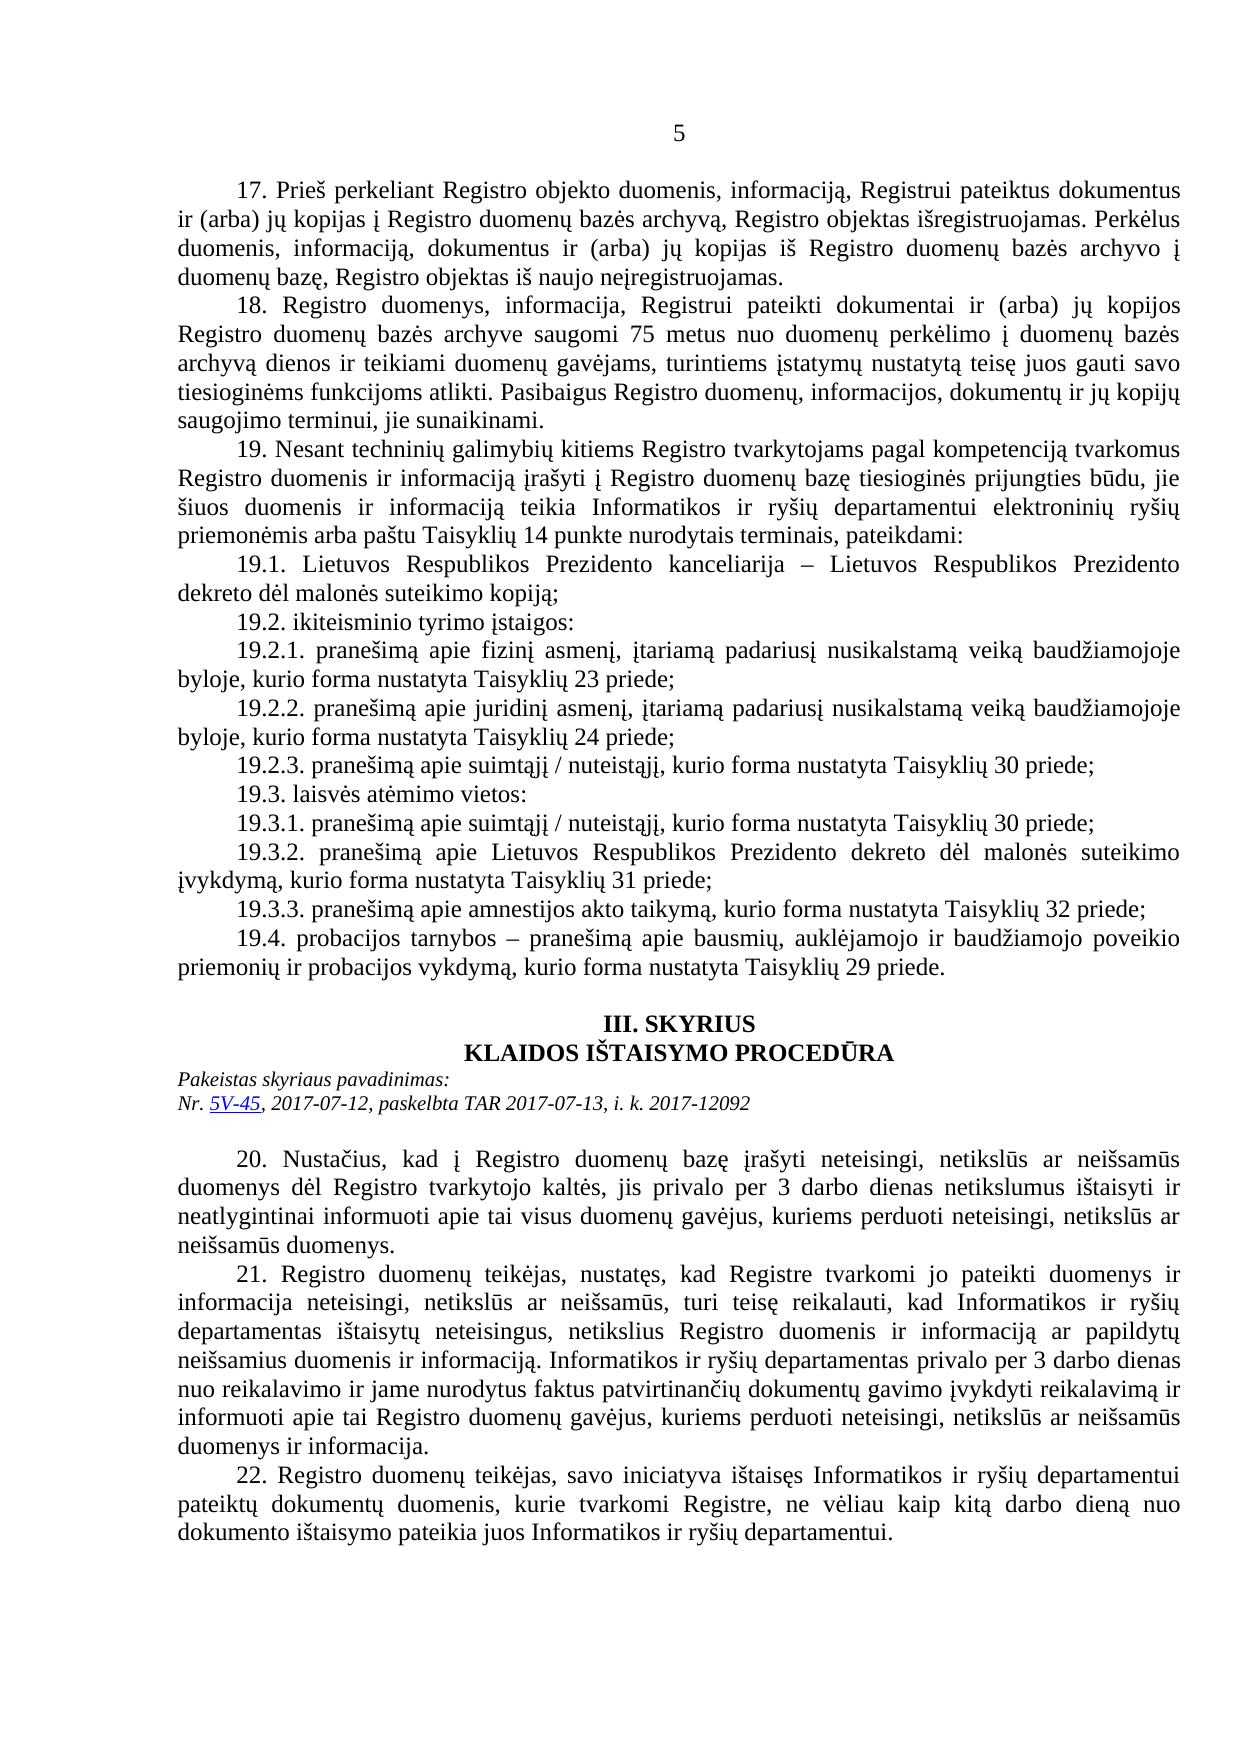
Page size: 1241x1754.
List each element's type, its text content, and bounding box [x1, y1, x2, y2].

text 22. Registro duomenų teikėjas, savo iniciatyva ištaisęs Informatikos ir ryšių departamentui pateiktų dokumentų duomenis, kurie tvarkomi Registre, ne vėliau kaip kitą darbo dieną nuo dokumento ištaisymo pateikia juos Informatikos ir ryšių departamentui. [177, 1460, 1181, 1546]
text Pakeistas skyriaus pavadinimas: [177, 1067, 1181, 1091]
text 19.1. Lietuvos Respublikos Prezidento kanceliarija – Lietuvos Respublikos Prezidento dekreto dėl malonės suteikimo kopiją; [177, 549, 1181, 607]
text III. SKYRIUS KLAIDOS IŠTAISYMO PROCEDŪRA [177, 1009, 1181, 1067]
text 19.2.2. pranešimą apie juridinį asmenį, įtariamą padariusį nusikalstamą veiką baudžiamojoje byloje, kurio forma nustatyta Taisyklių 24 priede; [177, 693, 1181, 751]
text 17. Prieš perkeliant Registro objekto duomenis, informaciją, Registrui pateiktus dokumentus ir (arba) jų kopijas į Registro duomenų bazės archyvą, Registro objektas išregistruojamas. Perkėlus duomenis, informaciją, dokumentus ir (arba) jų kopijas iš Registro duomenų bazės archyvo į duomenų bazę, Registro objektas iš naujo neįregistruojamas. [177, 176, 1181, 291]
text 19.4. probacijos tarnybos – pranešimą apie bausmių, auklėjamojo ir baudžiamojo poveikio priemonių ir probacijos vykdymą, kurio forma nustatyta Taisyklių 29 priede. [177, 923, 1181, 981]
text 19.3.3. pranešimą apie amnestijos akto taikymą, kurio forma nustatyta Taisyklių 32 priede; [177, 894, 1181, 923]
text 19.3.2. pranešimą apie Lietuvos Respublikos Prezidento dekreto dėl malonės suteikimo įvykdymą, kurio forma nustatyta Taisyklių 31 priede; [177, 837, 1181, 894]
text 19.2. ikiteisminio tyrimo įstaigos: [177, 607, 1181, 636]
text 19.2.3. pranešimą apie suimtąjį / nuteistąjį, kurio forma nustatyta Taisyklių 30 priede; [177, 751, 1181, 779]
text Nr. 5V-45, 2017-07-12, paskelbta TAR 2017-07-13, i. k. 2017-12092 [177, 1091, 1181, 1115]
text 19.3.1. pranešimą apie suimtąjį / nuteistąjį, kurio forma nustatyta Taisyklių 30 priede; [177, 808, 1181, 837]
text 18. Registro duomenys, informacija, Registrui pateikti dokumentai ir (arba) jų kopijos Registro duomenų bazės archyve saugomi 75 metus nuo duomenų perkėlimo į duomenų bazės archyvą dienos ir teikiami duomenų gavėjams, turintiems įstatymų nustatytą teisę juos gauti savo tiesioginėms funkcijoms atlikti. Pasibaigus Registro duomenų, informacijos, dokumentų ir jų kopijų saugojimo terminui, jie sunaikinami. [177, 291, 1181, 434]
text 21. Registro duomenų teikėjas, nustatęs, kad Registre tvarkomi jo pateikti duomenys ir informacija neteisingi, netikslūs ar neišsamūs, turi teisę reikalauti, kad Informatikos ir ryšių departamentas ištaisytų neteisingus, netikslius Registro duomenis ir informaciją ar papildytų neišsamius duomenis ir informaciją. Informatikos ir ryšių departamentas privalo per 3 darbo dienas nuo reikalavimo ir jame nurodytus faktus patvirtinančių dokumentų gavimo įvykdyti reikalavimą ir informuoti apie tai Registro duomenų gavėjus, kuriems perduoti neteisingi, netikslūs ar neišsamūs duomenys ir informacija. [177, 1259, 1181, 1460]
text 19. Nesant techninių galimybių kitiems Registro tvarkytojams pagal kompetenciją tvarkomus Registro duomenis ir informaciją įrašyti į Registro duomenų bazę tiesioginės prijungties būdu, jie šiuos duomenis ir informaciją teikia Informatikos ir ryšių departamentui elektroninių ryšių priemonėmis arba paštu Taisyklių 14 punkte nurodytais terminais, pateikdami: [177, 434, 1181, 549]
text 20. Nustačius, kad į Registro duomenų bazę įrašyti neteisingi, netikslūs ar neišsamūs duomenys dėl Registro tvarkytojo kaltės, jis privalo per 3 darbo dienas netikslumus ištaisyti ir neatlygintinai informuoti apie tai visus duomenų gavėjus, kuriems perduoti neteisingi, netikslūs ar neišsamūs duomenys. [177, 1144, 1181, 1259]
text 19.3. laisvės atėmimo vietos: [177, 779, 1181, 808]
text 19.2.1. pranešimą apie fizinį asmenį, įtariamą padariusį nusikalstamą veiką baudžiamojoje byloje, kurio forma nustatyta Taisyklių 23 priede; [177, 636, 1181, 693]
